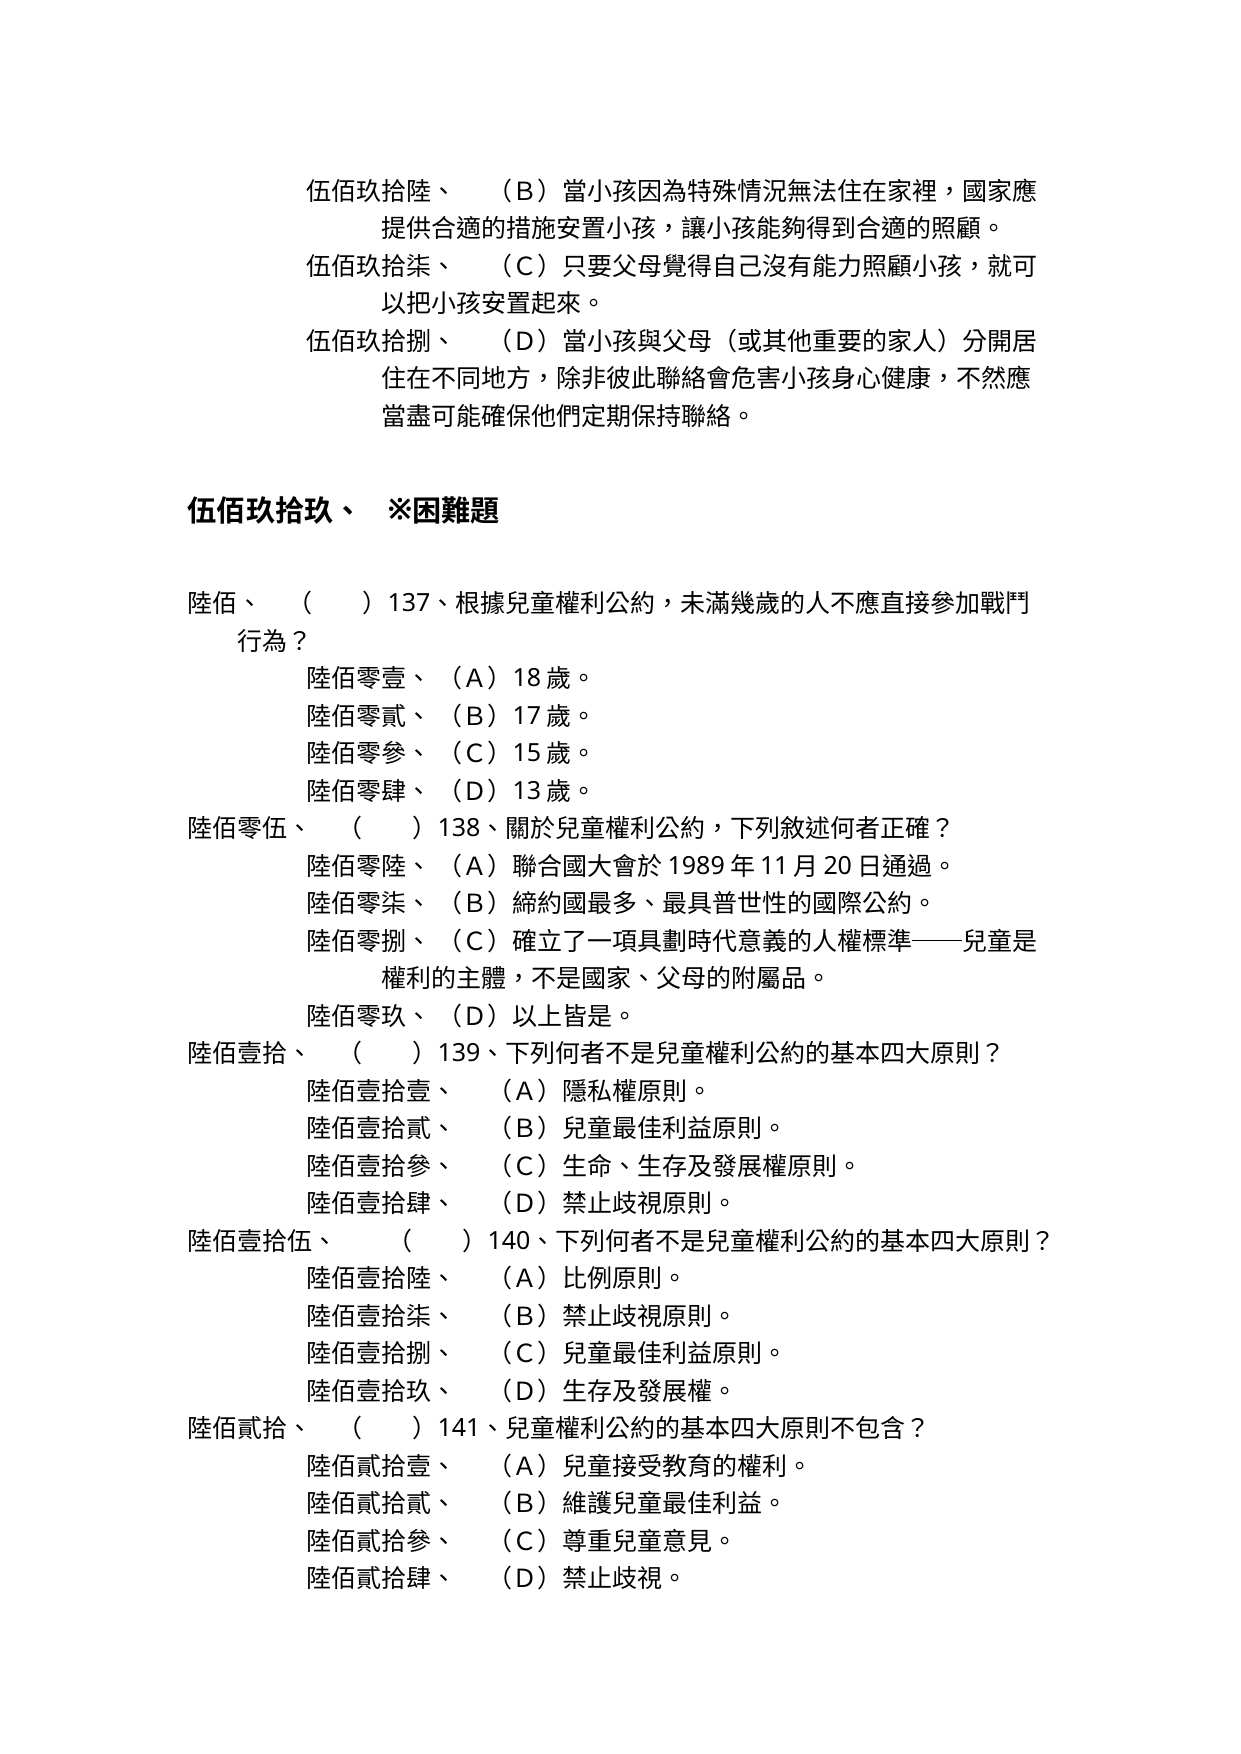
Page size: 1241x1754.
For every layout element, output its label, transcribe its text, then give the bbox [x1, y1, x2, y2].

list （Ｂ）17歲。 [306, 689, 1053, 727]
list （Ｃ）15歲。 [306, 727, 1053, 764]
list （Ｃ）生命、生存及發展權原則。 [306, 1139, 1053, 1177]
list （ ）138、關於兒童權利公約，下列敘述何者正確？ [187, 802, 1053, 839]
list （ ）137、根據兒童權利公約，未滿幾歲的人不應直接參加戰鬥行為？ [187, 577, 1053, 652]
list （Ａ）兒童接受教育的權利。 [306, 1439, 1053, 1477]
list （ ）141、兒童權利公約的基本四大原則不包含？ [187, 1402, 1053, 1439]
list ※困難題 [187, 464, 1053, 539]
list （Ｄ）13歲。 [306, 764, 1053, 802]
list （Ｃ）確立了一項具劃時代意義的人權標準──兒童是權利的主體，不是國家、父母的附屬品。 [306, 914, 1053, 989]
list （Ｃ）尊重兒童意見。 [306, 1514, 1053, 1552]
list （Ｃ）只要父母覺得自己沒有能力照顧小孩，就可以把小孩安置起來。 [306, 239, 1053, 314]
list （Ｄ）禁止歧視。 [306, 1552, 1053, 1589]
list （Ｂ）締約國最多、最具普世性的國際公約。 [306, 877, 1053, 914]
list （Ｄ）禁止歧視原則。 [306, 1177, 1053, 1214]
list （Ａ）18歲。 [306, 652, 1053, 689]
list （Ａ）聯合國大會於1989年11月20日通過。 [306, 839, 1053, 877]
list （Ａ）隱私權原則。 [306, 1064, 1053, 1102]
list （Ｄ）以上皆是。 [306, 989, 1053, 1027]
list （Ａ）比例原則。 [306, 1252, 1053, 1289]
list （ ）140、下列何者不是兒童權利公約的基本四大原則？ [187, 1214, 1053, 1252]
list （Ｄ）當小孩與父母（或其他重要的家人）分開居住在不同地方，除非彼此聯絡會危害小孩身心健康，不然應當盡可能確保他們定期保持聯絡。 [306, 314, 1053, 427]
list （Ｂ）兒童最佳利益原則。 [306, 1102, 1053, 1139]
list （Ｂ）當小孩因為特殊情況無法住在家裡，國家應提供合適的措施安置小孩，讓小孩能夠得到合適的照顧。 [306, 164, 1053, 239]
list （ ）139、下列何者不是兒童權利公約的基本四大原則？ [187, 1027, 1053, 1064]
list （Ｂ）維護兒童最佳利益。 [306, 1477, 1053, 1514]
list （Ｄ）生存及發展權。 [306, 1364, 1053, 1402]
list （Ｂ）禁止歧視原則。 [306, 1289, 1053, 1327]
list （Ｃ）兒童最佳利益原則。 [306, 1327, 1053, 1364]
